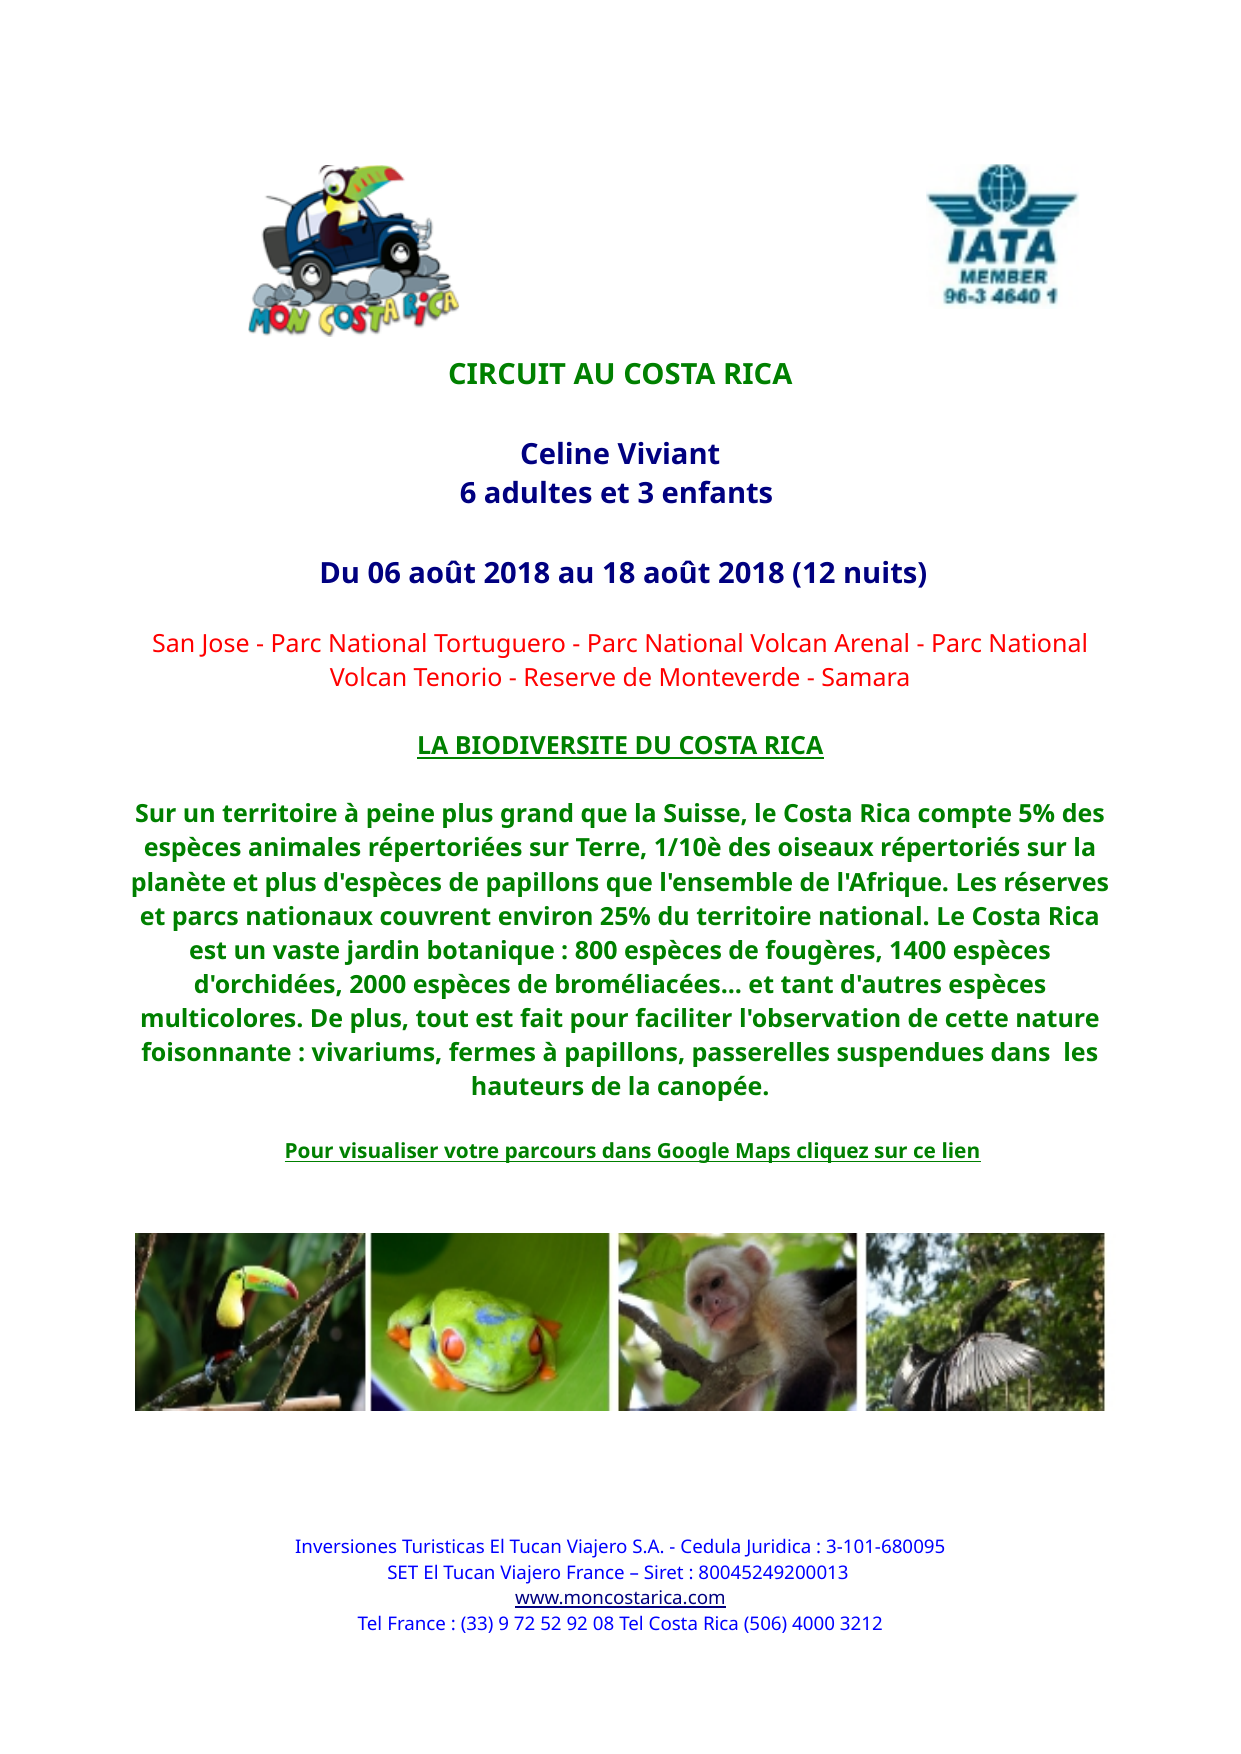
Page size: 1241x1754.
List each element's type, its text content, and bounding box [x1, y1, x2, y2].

text San Jose - Parc National Tortuguero - Parc National Volcan Arenal - Parc National Volcan Tenorio - Reserve de Monteverde - Samara [118, 626, 1122, 694]
text Sur un territoire à peine plus grand que la Suisse, le Costa Rica compte 5% des espèces animales répertoriées sur Terre, 1/10è des oiseaux répertoriés sur la planète et plus d'espèces de papillons que l'ensemble de l'Afrique. Les réserves et parcs nationaux couvrent environ 25% du territoire national. Le Costa Rica est un vaste jardin botanique : 800 espèces de fougères, 1400 espèces d'orchidées, 2000 espèces de broméliacées... et tant d'autres espèces multicolores. De plus, tout est fait pour faciliter l'observation de cette nature foisonnante : vivariums, fermes à papillons, passerelles suspendues dans les hauteurs de la canopée. [118, 796, 1122, 1103]
text Pour visualiser votre parcours dans Google Maps cliquez sur ce lien [118, 1137, 1146, 1165]
picture [248, 165, 460, 337]
text 6 adultes et 3 enfants [118, 473, 1122, 512]
text Celine Viviant [118, 433, 1122, 473]
table_header [620, 118, 1122, 353]
text LA BIODIVERSITE DU COSTA RICA [118, 728, 1122, 762]
text Du 06 août 2018 au 18 août 2018 (12 nuits) [118, 552, 1122, 592]
picture [926, 164, 1080, 309]
table_header [118, 118, 620, 353]
picture [135, 1233, 1116, 1411]
text CIRCUIT AU COSTA RICA [118, 353, 1122, 393]
